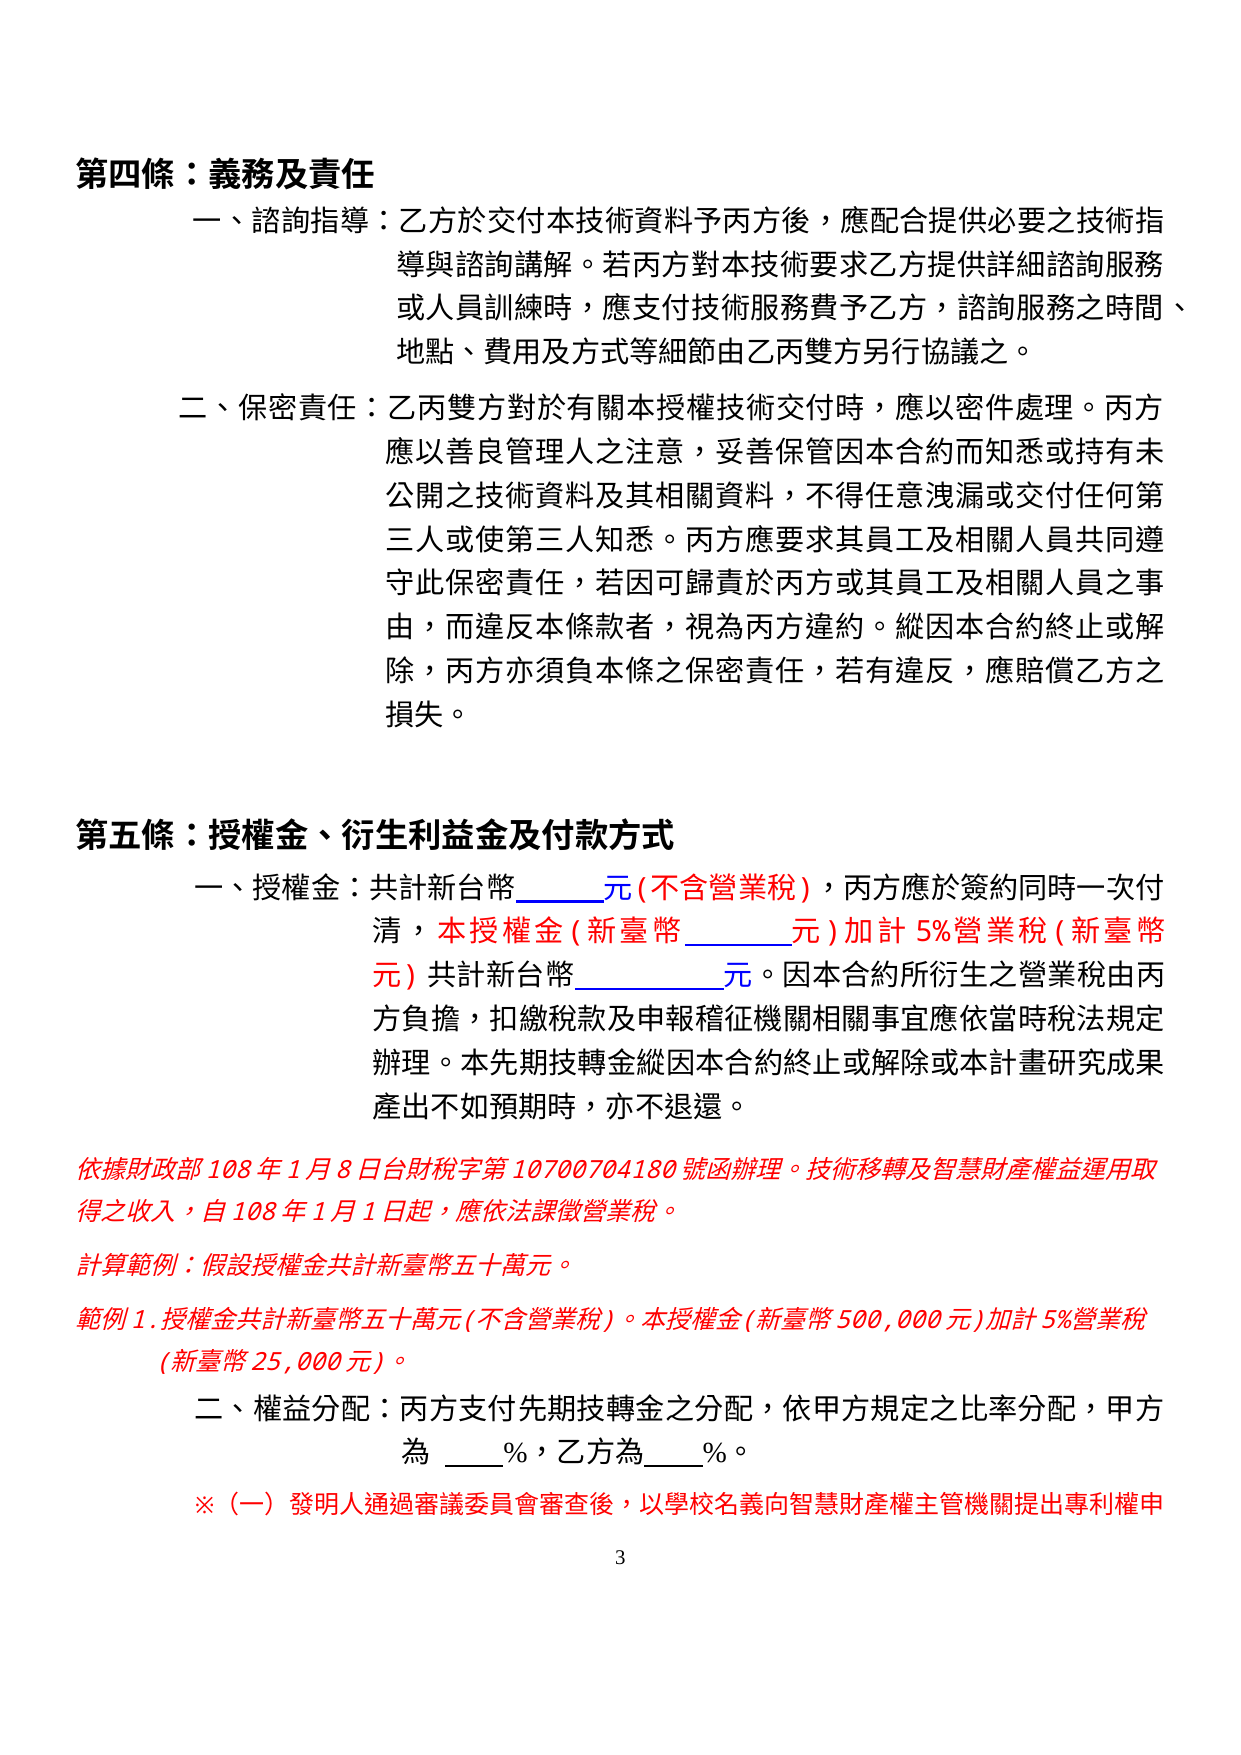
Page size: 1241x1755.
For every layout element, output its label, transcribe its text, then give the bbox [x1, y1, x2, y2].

text ※（一）發明人通過審議委員會審查後，以學校名義向智慧財產權主管機關提出專利權申 [137, 1484, 1165, 1521]
text 第四條：義務及責任 [75, 148, 1165, 196]
text 範例1.授權金共計新臺幣五十萬元(不含營業稅)。本授權金(新臺幣500,000元)加計5%營業稅(新臺幣25,000元)。 [75, 1294, 1165, 1377]
text 二、權益分配：丙方支付先期技轉金之分配，依甲方規定之比率分配，甲方為 %，乙方為 %。 [194, 1384, 1165, 1471]
text 一、授權金：共計新台幣 元(不含營業稅)，丙方應於簽約同時一次付清，本授權金(新臺幣 元)加計5%營業稅(新臺幣 元) 共計新台幣 元。因本合約所衍生之營業稅由丙方負擔，扣繳稅款及申報稽征機關相關事宜應依當時稅法規定辦理。本先期技轉金縱因本合約終止或解除或本計畫研究成果產出不如預期時，亦不退還。 [194, 863, 1165, 1125]
text 一、諮詢指導：乙方於交付本技術資料予丙方後，應配合提供必要之技術指導與諮詢講解。若丙方對本技術要求乙方提供詳細諮詢服務或人員訓練時，應支付技術服務費予乙方，諮詢服務之時間、地點、費用及方式等細節由乙丙雙方另行協議之。 [193, 196, 1165, 371]
text 計算範例：假設授權金共計新臺幣五十萬元。 [75, 1240, 1165, 1282]
text 二、保密責任：乙丙雙方對於有關本授權技術交付時，應以密件處理。丙方應以善良管理人之注意，妥善保管因本合約而知悉或持有未公開之技術資料及其相關資料，不得任意洩漏或交付任何第三人或使第三人知悉。丙方應要求其員工及相關人員共同遵守此保密責任，若因可歸責於丙方或其員工及相關人員之事由，而違反本條款者，視為丙方違約。縱因本合約終止或解除，丙方亦須負本條之保密責任，若有違反，應賠償乙方之損失。 [178, 383, 1165, 733]
text 第五條：授權金、衍生利益金及付款方式 [75, 808, 1165, 857]
text 依據財政部108年1月8日台財稅字第10700704180號函辦理。技術移轉及智慧財產權益運用取得之收入，自108年1月1日起，應依法課徵營業稅。 [75, 1144, 1165, 1227]
